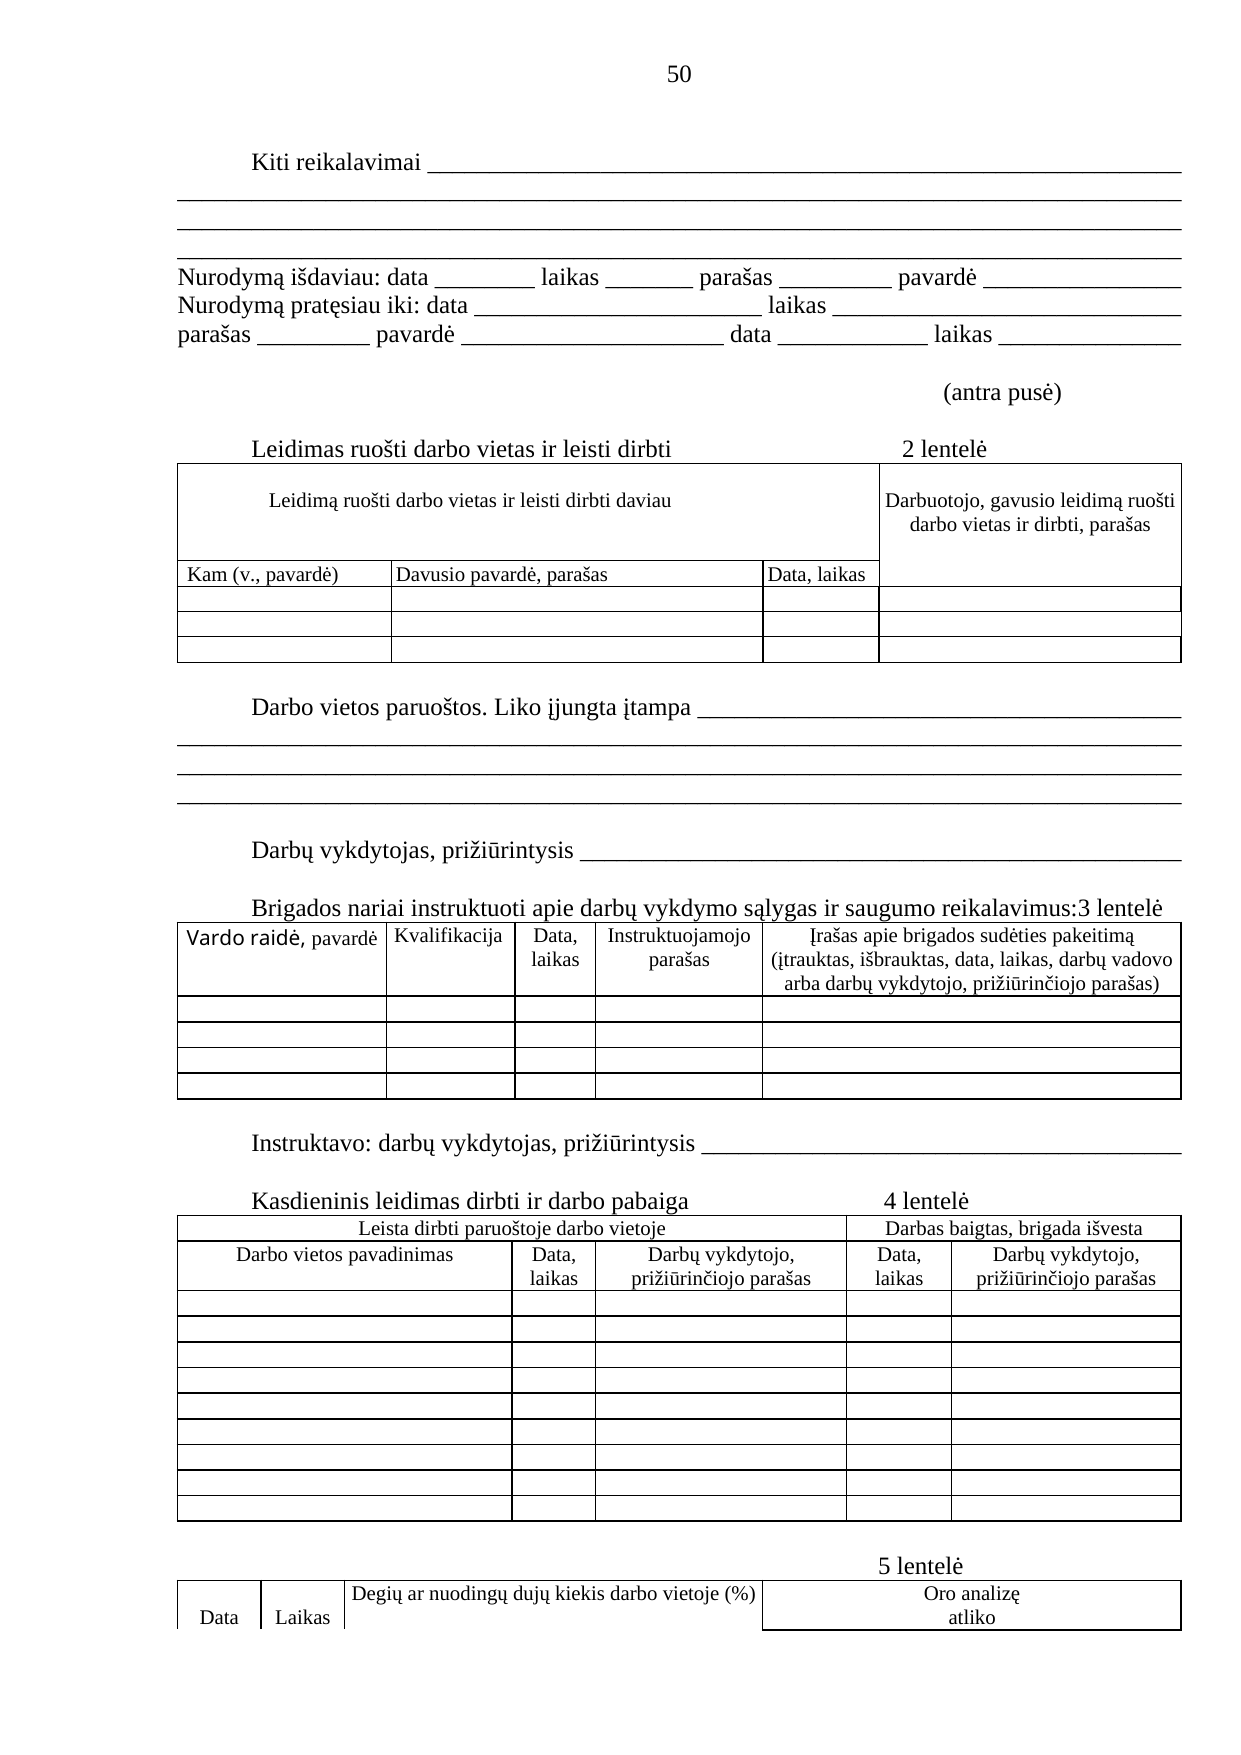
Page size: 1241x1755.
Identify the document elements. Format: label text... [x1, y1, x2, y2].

table_cell [763, 1074, 1180, 1098]
table_cell [880, 637, 1180, 661]
table_cell [178, 1368, 511, 1392]
table_cell [178, 1317, 511, 1341]
text Leidimas ruošti darbo vietas ir leisti dirbti 2 lentelė [177, 434, 1181, 463]
table_cell [178, 1074, 386, 1098]
table_cell [596, 1317, 846, 1341]
table_cell [513, 1291, 595, 1315]
table_cell [387, 997, 514, 1021]
table_header Leidimą ruošti darbo vietas ir leisti dirbti daviau [178, 464, 763, 560]
table_header Darbas baigtas, brigada išvesta [847, 1216, 1180, 1240]
table_cell Davusio pavardė, parašas [392, 561, 762, 586]
table_cell Darbo vietos pavadinimas [178, 1242, 511, 1290]
table_cell [952, 1471, 1180, 1495]
table_cell [847, 1368, 951, 1392]
table_cell [513, 1368, 595, 1392]
table_cell [513, 1317, 595, 1341]
text Brigados nariai instruktuoti apie darbų vykdymo sąlygas ir saugumo reikalavimus:3 lentelė [177, 893, 1181, 922]
table_cell [952, 1368, 1180, 1392]
table_cell Darbų vykdytojo, prižiūrinčiojo parašas [952, 1242, 1180, 1290]
table_cell [847, 1445, 951, 1469]
table_cell [952, 1420, 1180, 1443]
table_cell [178, 1496, 511, 1520]
table_cell [596, 1445, 846, 1469]
table_cell [952, 1496, 1180, 1520]
table_header Data, laikas [516, 923, 595, 995]
table_cell [178, 612, 391, 636]
table_cell [513, 1394, 595, 1418]
table_cell [392, 612, 762, 636]
table_header Įrašas apie brigados sudėties pakeitimą (įtrauktas, išbrauktas, data, laikas, darbų vadovo arba darbų vykdytojo, prižiūrinčiojo parašas) [763, 923, 1180, 995]
table_cell Data, laikas [513, 1242, 595, 1290]
table_cell [387, 1074, 514, 1098]
table_cell [952, 1394, 1180, 1418]
text 5 lentelė [177, 1551, 1181, 1579]
table_cell [880, 612, 1181, 636]
table_cell Kam (v., pavardė) [178, 561, 391, 586]
table_cell [178, 1023, 386, 1047]
table_header Degių ar nuodingų dujų kiekis darbo vietoje (%) [345, 1581, 762, 1629]
table_cell [516, 1048, 595, 1072]
table_cell [763, 997, 1180, 1021]
table_cell [513, 1445, 595, 1469]
table_cell Data, laikas [764, 561, 879, 586]
table_header [763, 464, 879, 560]
text Darbo vietos paruoštos. Liko įjungta įtampa [177, 692, 1181, 720]
table_cell Darbų vykdytojo, prižiūrinčiojo parašas [596, 1242, 846, 1290]
table_cell [596, 1343, 846, 1367]
text Kiti reikalavimai [177, 147, 1181, 176]
text Nurodymą išdaviau: data ________ laikas _______ parašas _________ pavardė [177, 262, 1181, 291]
table_header Vardo raidė, pavardė [178, 923, 386, 995]
table_cell [847, 1343, 951, 1367]
text (antra pusė) [177, 377, 1181, 406]
table_header Instruktuojamojo parašas [596, 923, 762, 995]
table_header Leista dirbti paruoštoje darbo vietoje [178, 1216, 846, 1240]
table_cell [178, 1445, 511, 1469]
table_cell [952, 1343, 1180, 1367]
table_cell [847, 1420, 951, 1443]
table_cell [516, 1023, 595, 1047]
table_cell [596, 1048, 762, 1072]
table_cell [178, 1048, 386, 1072]
table_cell [178, 1394, 511, 1418]
table_cell [387, 1048, 514, 1072]
table_cell [847, 1291, 951, 1315]
table_cell [513, 1471, 595, 1495]
text Darbų vykdytojas, prižiūrintysis [177, 835, 1181, 864]
table_cell [764, 587, 878, 611]
table_cell [596, 1368, 846, 1392]
table_cell [178, 1291, 511, 1315]
table_cell [596, 1291, 846, 1315]
table_cell [513, 1343, 595, 1367]
table_header Laikas [262, 1581, 344, 1629]
text Nurodymą pratęsiau iki: data _______________________ laikas [177, 291, 1181, 319]
table_cell [387, 1023, 514, 1047]
table_cell [764, 612, 878, 636]
table_cell [178, 1471, 511, 1495]
table_cell [764, 637, 878, 661]
table_cell [952, 1317, 1180, 1341]
table_cell [178, 587, 391, 611]
table_header Data [178, 1581, 260, 1629]
table_cell [392, 587, 762, 611]
table_cell [513, 1420, 595, 1443]
table_cell [952, 1291, 1180, 1315]
table_cell [178, 1343, 511, 1367]
table_cell [847, 1317, 951, 1341]
text parašas _________ pavardė _____________________ data ____________ laikas [177, 319, 1181, 348]
table_cell [516, 1074, 595, 1098]
text Instruktavo: darbų vykdytojas, prižiūrintysis [177, 1128, 1181, 1157]
table_cell [596, 1074, 762, 1098]
table_cell [513, 1496, 595, 1520]
table_header Oro analizę atliko [763, 1581, 1180, 1629]
table_cell [596, 1023, 762, 1047]
text Kasdieninis leidimas dirbti ir darbo pabaiga 4 lentelė [177, 1186, 1181, 1214]
table_cell [880, 560, 1181, 586]
table_cell Data, laikas [847, 1242, 951, 1290]
table_cell [596, 1471, 846, 1495]
table_header Darbuotojo, gavusio leidimą ruošti darbo vietas ir dirbti, parašas [880, 464, 1181, 560]
table_cell [596, 1496, 846, 1520]
table_header Kvalifikacija [387, 923, 514, 995]
table_cell [952, 1445, 1180, 1469]
table_cell [516, 997, 595, 1021]
table_cell [880, 587, 1180, 611]
table_cell [392, 637, 762, 661]
table_cell [596, 997, 762, 1021]
table_cell [596, 1420, 846, 1443]
table_cell [763, 1023, 1180, 1047]
table_cell [596, 1394, 846, 1418]
table_cell [847, 1471, 951, 1495]
table_cell [178, 997, 386, 1021]
table_cell [178, 1420, 511, 1443]
table_cell [847, 1394, 951, 1418]
table_cell [178, 637, 391, 661]
table_cell [847, 1496, 951, 1520]
table_cell [763, 1048, 1180, 1072]
